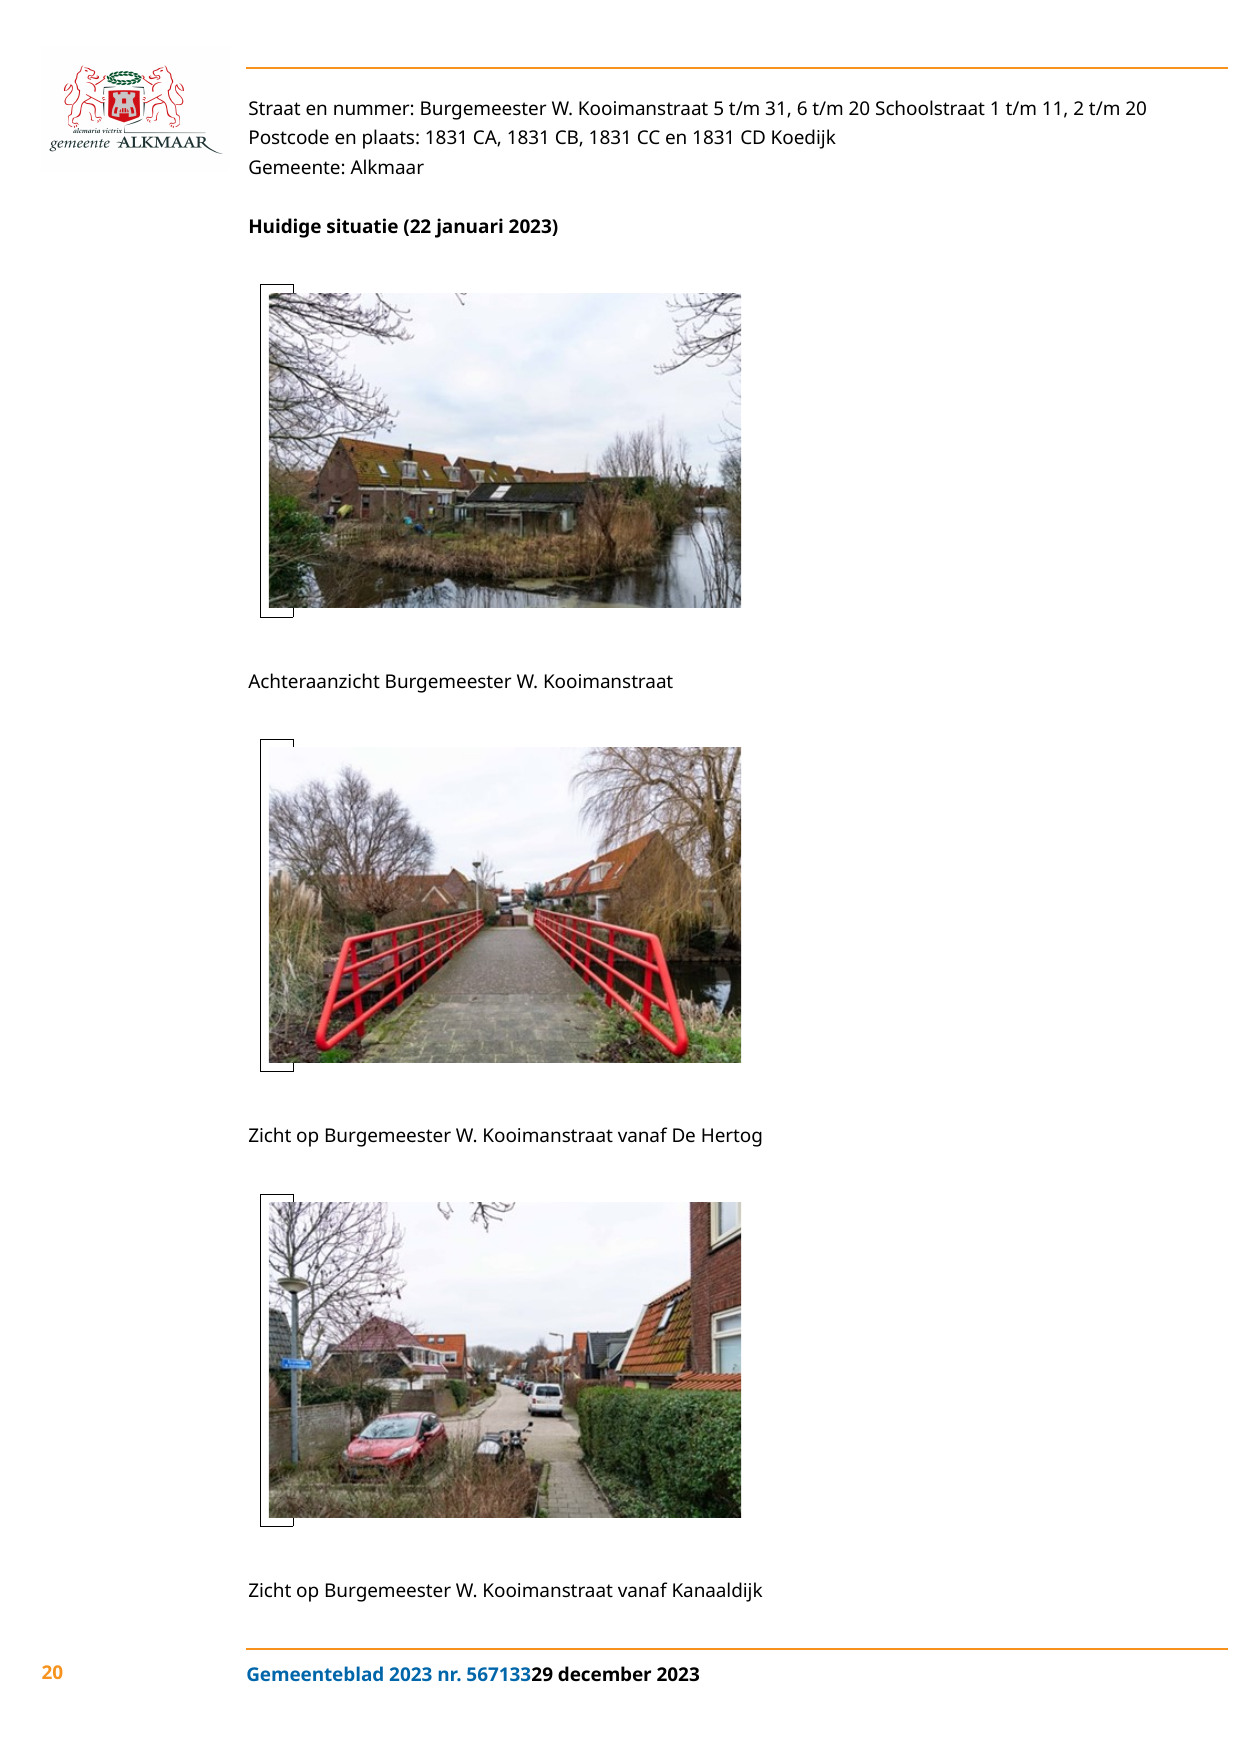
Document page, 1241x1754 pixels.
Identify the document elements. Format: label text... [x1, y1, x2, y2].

picture [268, 293, 742, 608]
picture [41, 47, 231, 172]
text Huidige situatie (22 januari 2023) [248, 213, 1152, 239]
picture [268, 747, 742, 1063]
text Zicht op Burgemeester W. Kooimanstraat vanaf De Hertog [248, 1122, 1152, 1148]
text Achteraanzicht Burgemeester W. Kooimanstraat [248, 668, 1152, 693]
text Zicht op Burgemeester W. Kooimanstraat vanaf Kanaaldijk [248, 1577, 1152, 1603]
text Straat en nummer: Burgemeester W. Kooimanstraat 5 t/m 31, 6 t/m 20 Schoolstraat 1 t/m 11, 2 t/m 20 [248, 95, 1152, 121]
text Postcode en plaats: 1831 CA, 1831 CB, 1831 CC en 1831 CD Koedijk [248, 124, 1152, 150]
picture [268, 1202, 742, 1518]
text Gemeente: Alkmaar [248, 154, 1152, 180]
